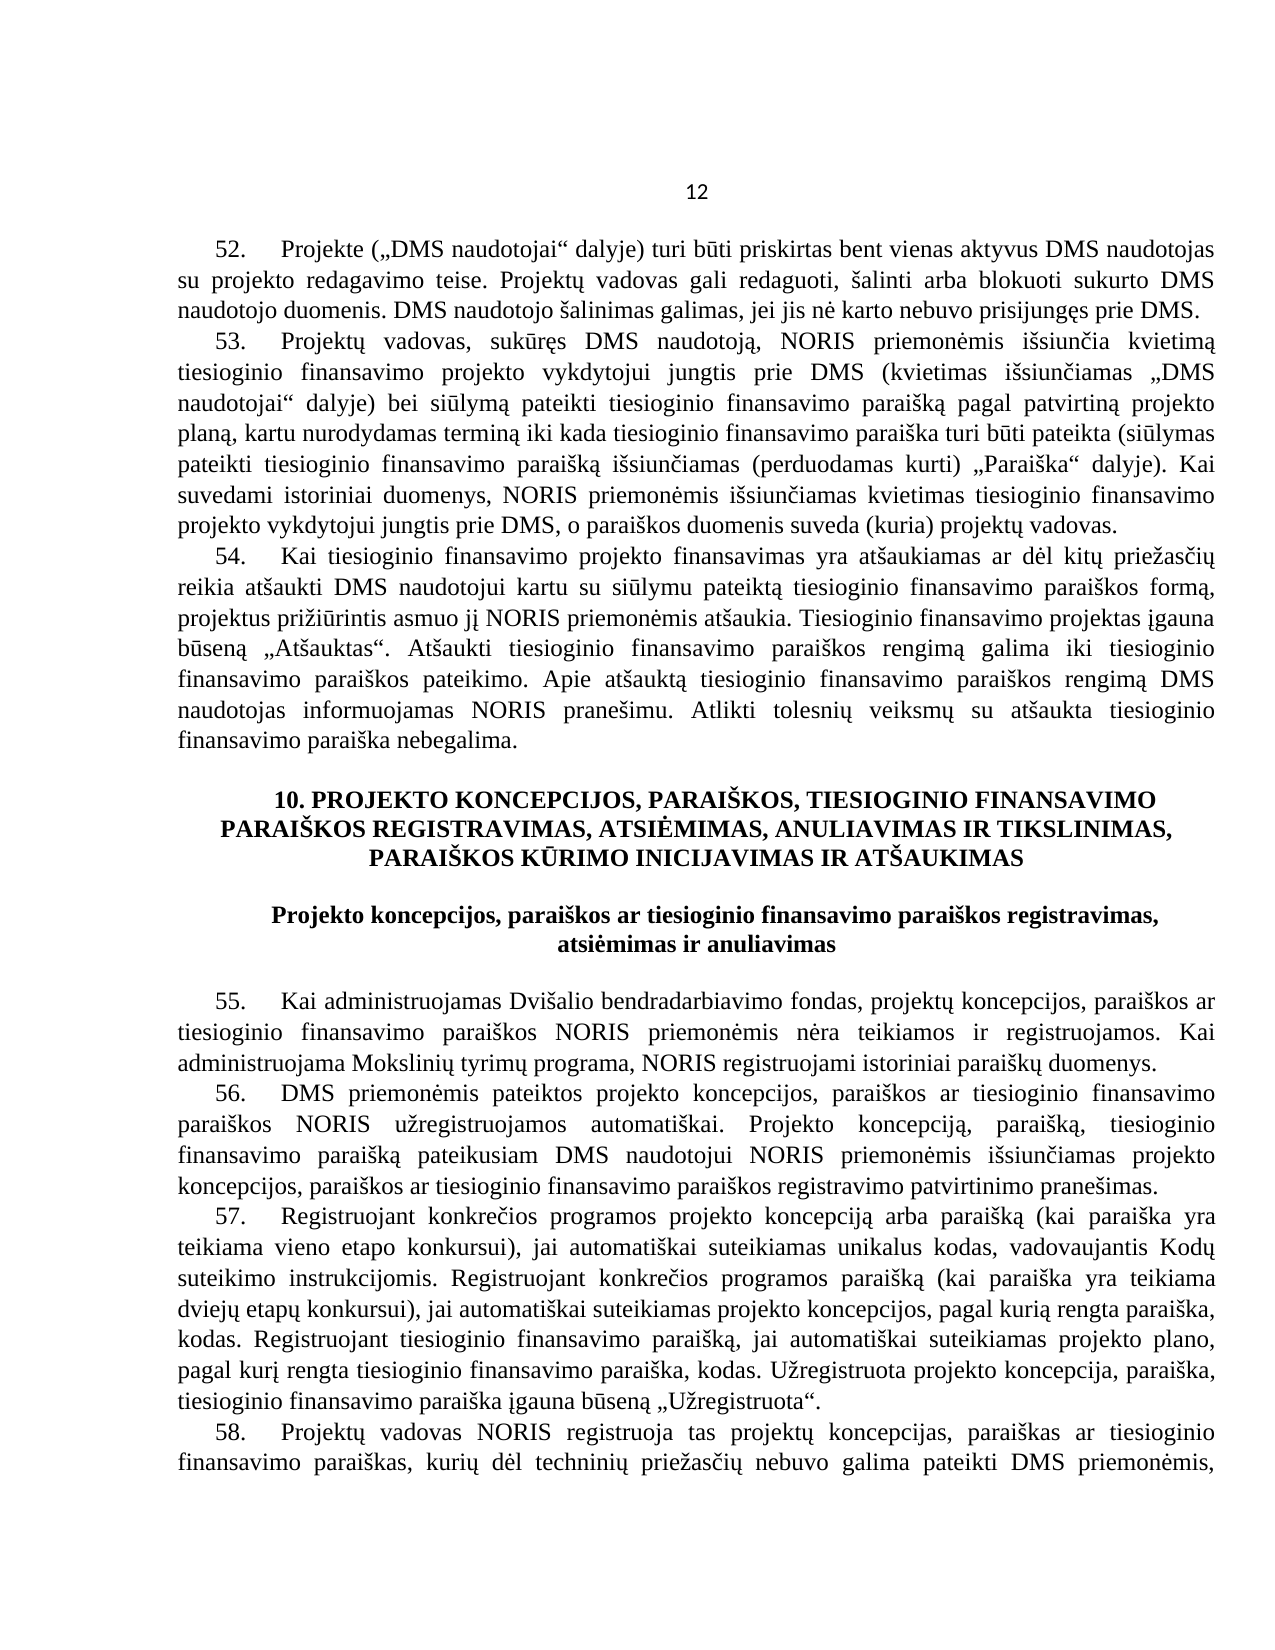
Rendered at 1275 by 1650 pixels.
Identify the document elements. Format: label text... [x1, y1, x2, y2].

text 54. Kai tiesioginio finansavimo projekto finansavimas yra atšaukiamas ar dėl kitų priežasčių reikia atšaukti DMS naudotojui kartu su siūlymu pateiktą tiesioginio finansavimo paraiškos formą, projektus prižiūrintis asmuo jį NORIS priemonėmis atšaukia. Tiesioginio finansavimo projektas įgauna būseną „Atšauktas“. Atšaukti tiesioginio finansavimo paraiškos rengimą galima iki tiesioginio finansavimo paraiškos pateikimo. Apie atšauktą tiesioginio finansavimo paraiškos rengimą DMS naudotojas informuojamas NORIS pranešimu. Atlikti tolesnių veiksmų su atšaukta tiesioginio finansavimo paraiška nebegalima. [177, 541, 1216, 754]
text 55. Kai administruojamas Dvišalio bendradarbiavimo fondas, projektų koncepcijos, paraiškos ar tiesioginio finansavimo paraiškos NORIS priemonėmis nėra teikiamos ir registruojamos. Kai administruojama Mokslinių tyrimų programa, NORIS registruojami istoriniai paraiškų duomenys. [177, 986, 1216, 1077]
text Projekto koncepcijos, paraiškos ar tiesioginio finansavimo paraiškos registravimas, atsiėmimas ir anuliavimas [177, 900, 1216, 958]
text 10. PROJEKTO KONCEPCIJOS, PARAIŠKOS, TIESIOGINIO FINANSAVIMO PARAIŠKOS REGISTRAVIMAS, ATSIĖMIMAS, ANULIAVIMAS IR TIKSLINIMAS, PARAIŠKOS KŪRIMO INICIJAVIMAS IR ATŠAUKIMAS [177, 785, 1216, 871]
text 56. DMS priemonėmis pateiktos projekto koncepcijos, paraiškos ar tiesioginio finansavimo paraiškos NORIS užregistruojamos automatiškai. Projekto koncepciją, paraišką, tiesioginio finansavimo paraišką pateikusiam DMS naudotojui NORIS priemonėmis išsiunčiamas projekto koncepcijos, paraiškos ar tiesioginio finansavimo paraiškos registravimo patvirtinimo pranešimas. [177, 1078, 1216, 1199]
text 58. Projektų vadovas NORIS registruoja tas projektų koncepcijas, paraiškas ar tiesioginio finansavimo paraiškas, kurių dėl techninių priežasčių nebuvo galima pateikti DMS priemonėmis, [177, 1417, 1216, 1476]
text 52. Projekte („DMS naudotojai“ dalyje) turi būti priskirtas bent vienas aktyvus DMS naudotojas su projekto redagavimo teise. Projektų vadovas gali redaguoti, šalinti arba blokuoti sukurto DMS naudotojo duomenis. DMS naudotojo šalinimas galimas, jei jis nė karto nebuvo prisijungęs prie DMS. [177, 234, 1216, 324]
text 57. Registruojant konkrečios programos projekto koncepciją arba paraišką (kai paraiška yra teikiama vieno etapo konkursui), jai automatiškai suteikiamas unikalus kodas, vadovaujantis Kodų suteikimo instrukcijomis. Registruojant konkrečios programos paraišką (kai paraiška yra teikiama dviejų etapų konkursui), jai automatiškai suteikiamas projekto koncepcijos, pagal kurią rengta paraiška, kodas. Registruojant tiesioginio finansavimo paraišką, jai automatiškai suteikiamas projekto plano, pagal kurį rengta tiesioginio finansavimo paraiška, kodas. Užregistruota projekto koncepcija, paraiška, tiesioginio finansavimo paraiška įgauna būseną „Užregistruota“. [177, 1201, 1216, 1414]
text 53. Projektų vadovas, sukūręs DMS naudotoją, NORIS priemonėmis išsiunčia kvietimą tiesioginio finansavimo projekto vykdytojui jungtis prie DMS (kvietimas išsiunčiamas „DMS naudotojai“ dalyje) bei siūlymą pateikti tiesioginio finansavimo paraišką pagal patvirtiną projekto planą, kartu nurodydamas terminą iki kada tiesioginio finansavimo paraiška turi būti pateikta (siūlymas pateikti tiesioginio finansavimo paraišką išsiunčiamas (perduodamas kurti) „Paraiška“ dalyje). Kai suvedami istoriniai duomenys, NORIS priemonėmis išsiunčiamas kvietimas tiesioginio finansavimo projekto vykdytojui jungtis prie DMS, o paraiškos duomenis suveda (kuria) projektų vadovas. [177, 326, 1216, 539]
